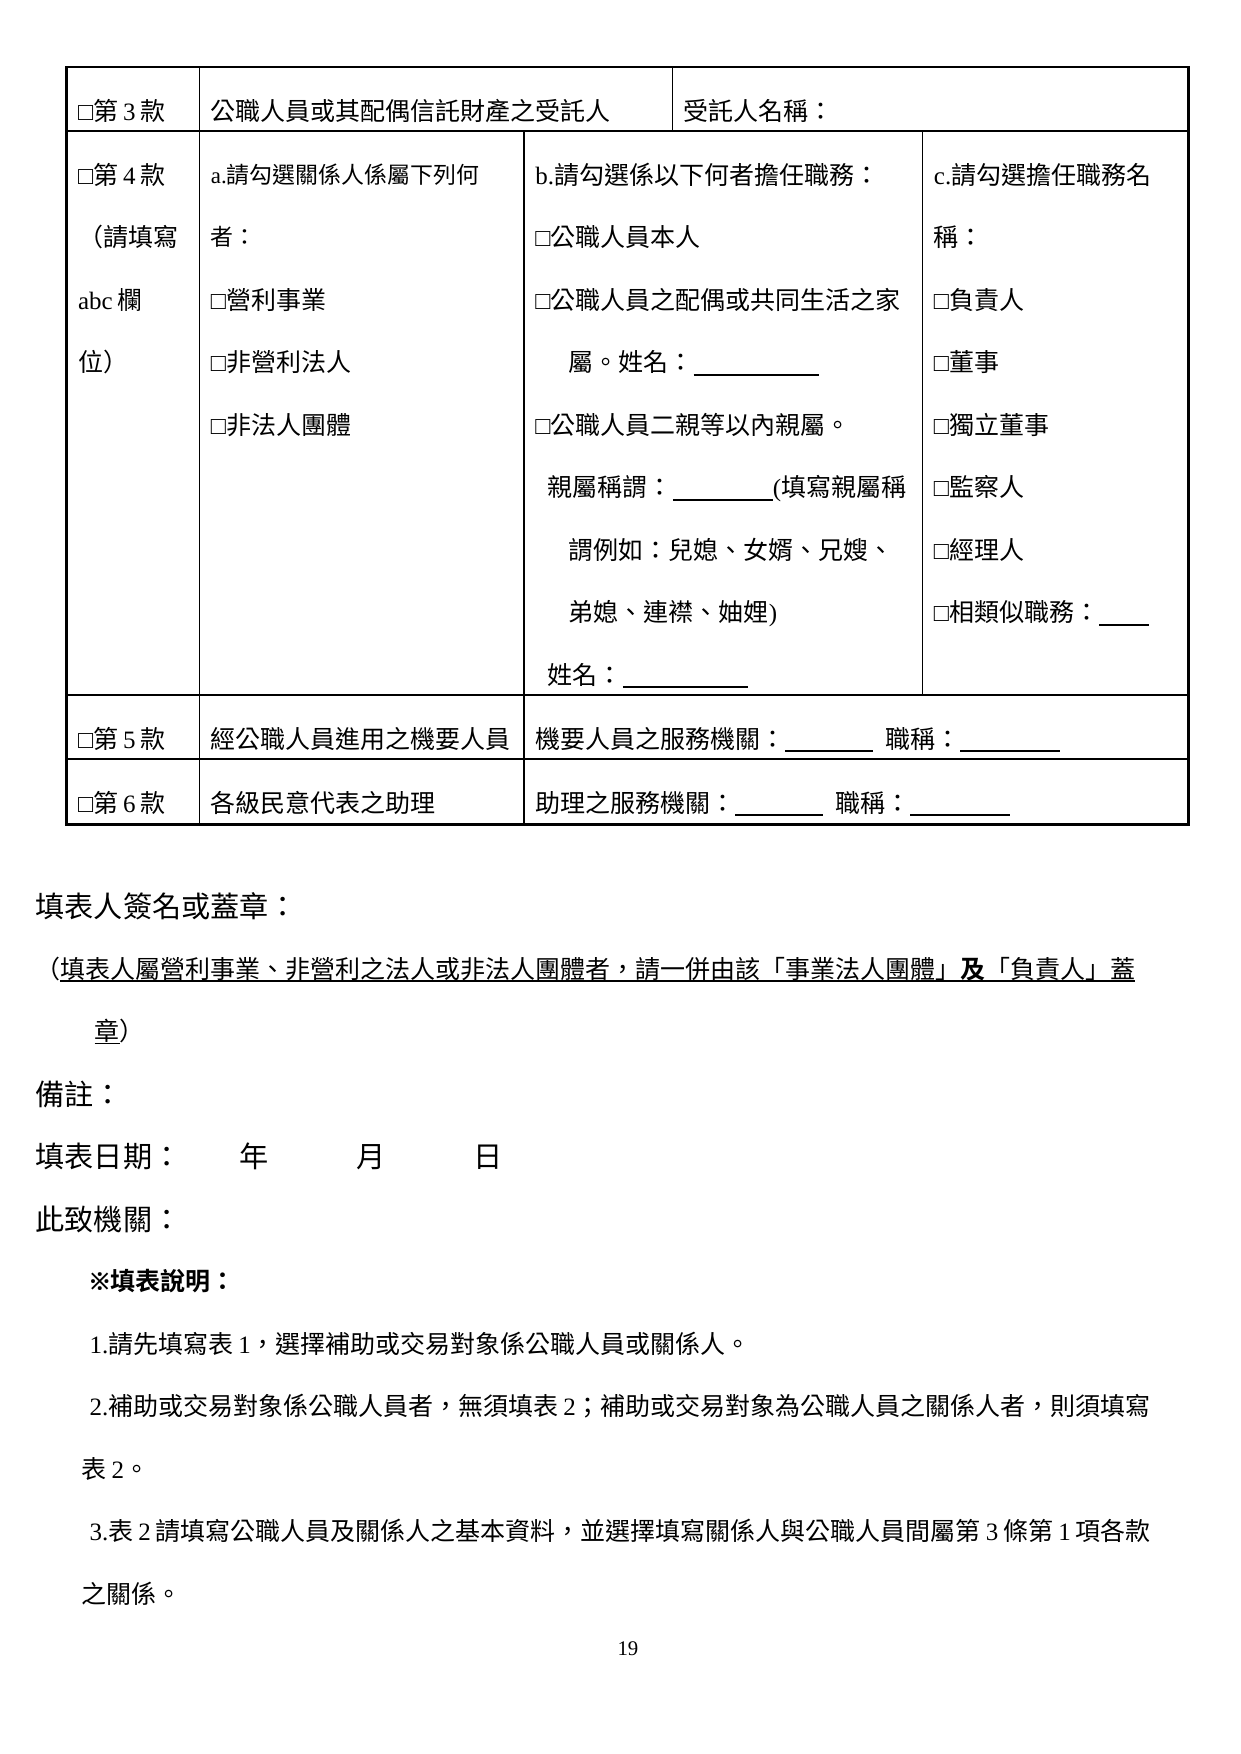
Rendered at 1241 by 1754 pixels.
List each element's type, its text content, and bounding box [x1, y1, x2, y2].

text 1.請先填寫表1，選擇補助或交易對象係公職人員或關係人。 [81, 1301, 1155, 1363]
text 2.補助或交易對象係公職人員者，無須填表2；補助或交易對象為公職人員之關係人者，則須填寫表2。 [81, 1363, 1155, 1488]
text 3.表2請填寫公職人員及關係人之基本資料，並選擇填寫關係人與公職人員間屬第3條第1項各款之關係。 [81, 1488, 1155, 1613]
table_cell □第6款 [68, 760, 199, 822]
table_cell 經公職人員進用之機要人員 [200, 696, 523, 758]
table_cell b.請勾選係以下何者擔任職務： □公職人員本人 □公職人員之配偶或共同生活之家屬。姓名： □公職人員二親等以內親屬。 親屬稱謂： (填寫親屬稱謂例如：兒媳、女婿、兄嫂、弟媳、連襟、妯娌) 姓名： [525, 132, 922, 694]
text 此致機關： [35, 1176, 1167, 1238]
text （填表人屬營利事業、非營利之法人或非法人團體者，請一併由該「事業法人團體」及「負責人」蓋章） [35, 926, 1167, 1051]
table_cell 各級民意代表之助理 [200, 760, 523, 822]
text ※填表說明： [81, 1238, 1167, 1301]
table_cell a.請勾選關係人係屬下列何者： □營利事業 □非營利法人 □非法人團體 [200, 132, 523, 694]
table_cell 公職人員或其配偶信託財產之受託人 [200, 68, 672, 130]
text 備註： [35, 1051, 1167, 1113]
table_cell □第5款 [68, 696, 199, 758]
table_cell 受託人名稱： [673, 68, 1187, 130]
table_cell □第3款 [68, 68, 199, 130]
table_cell 機要人員之服務機關： 職稱： [525, 696, 1187, 758]
table_cell c.請勾選擔任職務名稱： □負責人 □董事 □獨立董事 □監察人 □經理人 □相類似職務： [923, 132, 1187, 694]
text 填表人簽名或蓋章： [35, 863, 1167, 926]
table_cell 助理之服務機關： 職稱： [525, 760, 1187, 822]
text 填表日期： 年 月 日 [35, 1113, 1167, 1176]
table_cell □第4款 （請填寫abc欄位） [68, 132, 199, 694]
